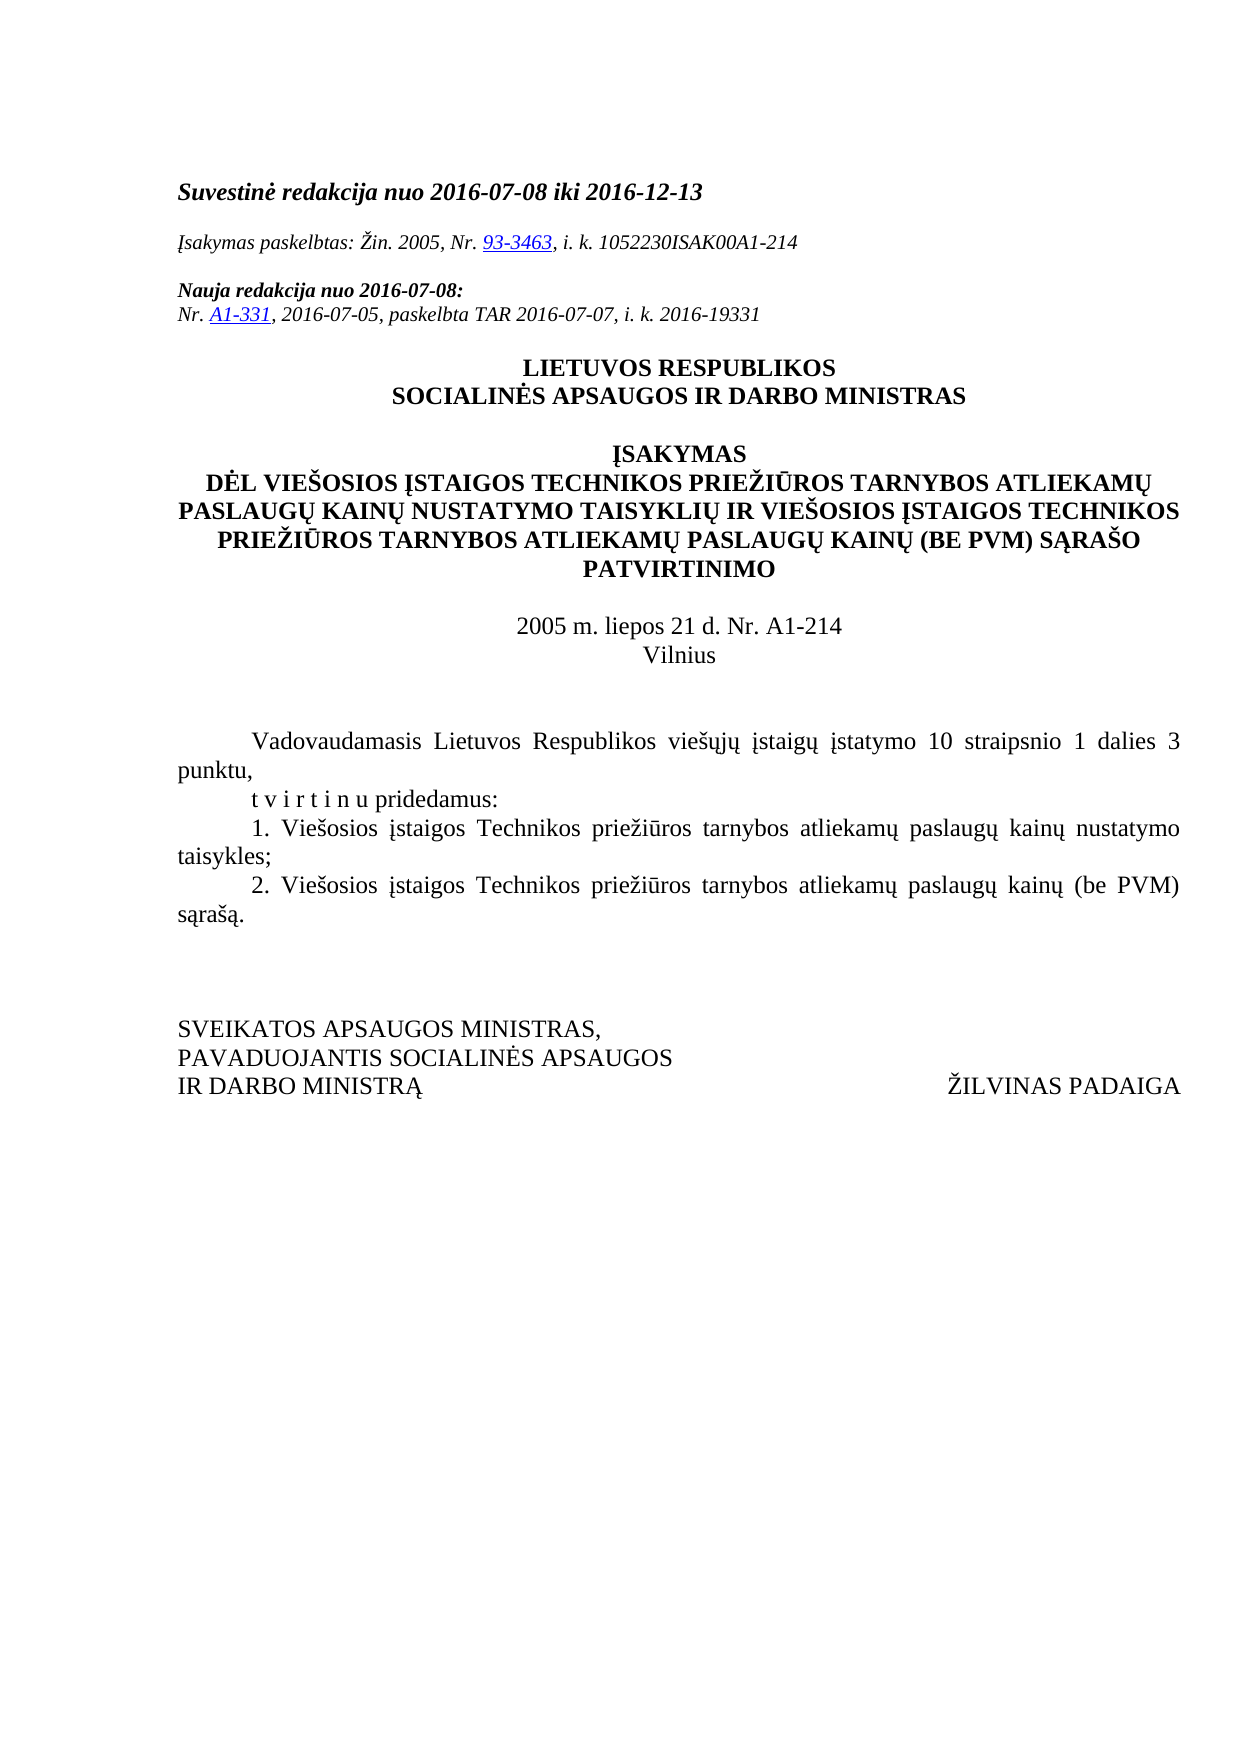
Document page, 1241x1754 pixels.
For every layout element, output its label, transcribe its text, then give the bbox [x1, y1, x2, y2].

text Nr. A1-331, 2016-07-05, paskelbta TAR 2016-07-07, i. k. 2016-19331 [177, 302, 1181, 326]
text SVEIKATOS APSAUGOS MINISTRAS, [177, 1014, 1181, 1043]
text Nauja redakcija nuo 2016-07-08: [177, 278, 1181, 302]
text Vilnius [177, 640, 1181, 669]
text 2005 m. liepos 21 d. Nr. A1-214 [177, 611, 1181, 640]
text LIETUVOS RESPUBLIKOS [177, 353, 1181, 381]
text ĮSAKYMAS [177, 439, 1181, 468]
text IR DARBO MINISTRĄ ŽILVINAS PADAIGA [177, 1071, 1181, 1100]
text Įsakymas paskelbtas: Žin. 2005, Nr. 93-3463, i. k. 1052230ISAK00A1-214 [177, 230, 1181, 254]
text tvirtinupridedamus: [177, 784, 1181, 813]
text Vadovaudamasis Lietuvos Respublikos viešųjų įstaigų įstatymo 10 straipsnio 1 dalies 3 punktu, [177, 726, 1181, 784]
text Suvestinė redakcija nuo 2016-07-08 iki 2016-12-13 [177, 177, 1181, 206]
text DĖL VIEŠOSIOS ĮSTAIGOS TECHNIKOS PRIEŽIŪROS TARNYBOS ATLIEKAMŲ PASLAUGŲ KAINŲ NUSTATYMO TAISYKLIŲ IR VIEŠOSIOS ĮSTAIGOS TECHNIKOS PRIEŽIŪROS TARNYBOS ATLIEKAMŲ PASLAUGŲ KAINŲ (BE PVM) SĄRAŠO PATVIRTINIMO [177, 468, 1181, 583]
text PAVADUOJANTIS SOCIALINĖS APSAUGOS [177, 1043, 1181, 1071]
text SOCIALINĖS APSAUGOS IR DARBO MINISTRAS [177, 381, 1181, 410]
text 2. Viešosios įstaigos Technikos priežiūros tarnybos atliekamų paslaugų kainų (be PVM) sąrašą. [177, 870, 1181, 928]
text 1. Viešosios įstaigos Technikos priežiūros tarnybos atliekamų paslaugų kainų nustatymo taisykles; [177, 813, 1181, 870]
